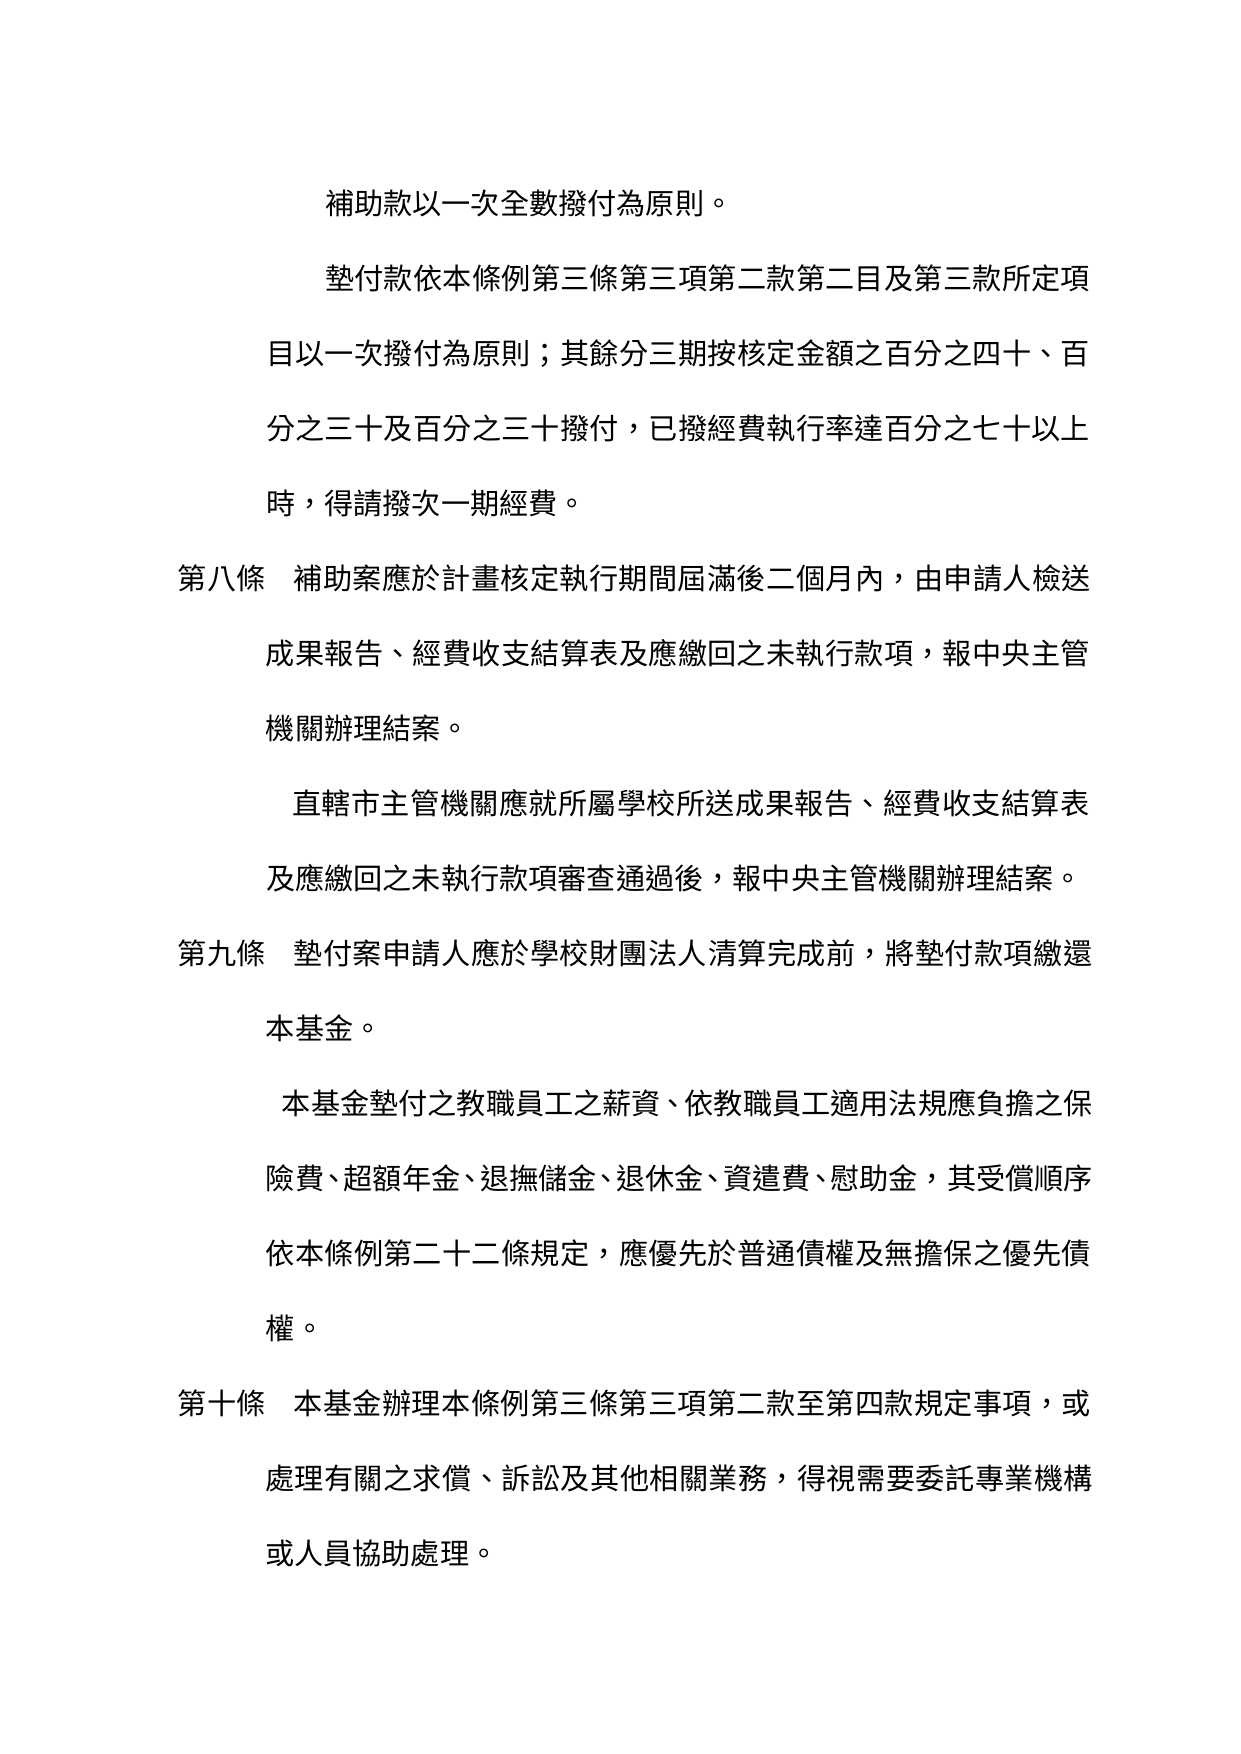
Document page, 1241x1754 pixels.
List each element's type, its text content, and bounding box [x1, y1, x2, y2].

text 墊付款依本條例第三條第三項第二款第二目及第三款所定項目以一次撥付為原則；其餘分三期按核定金額之百分之四十、百分之三十及百分之三十撥付，已撥經費執行率達百分之七十以上時，得請撥次一期經費。 [266, 239, 1093, 539]
text 第八條 補助案應於計畫核定執行期間屆滿後二個月內，由申請人檢送成果報告、經費收支結算表及應繳回之未執行款項，報中央主管機關辦理結案。 [177, 539, 1093, 764]
text 直轄市主管機關應就所屬學校所送成果報告、經費收支結算表及應繳回之未執行款項審查通過後，報中央主管機關辦理結案。 [251, 764, 1093, 914]
text 本基金墊付之教職員工之薪資、依教職員工適用法規應負擔之保險費、超額年金、退撫儲金、退休金、資遣費、慰助金，其受償順序依本條例第二十二條規定，應優先於普通債權及無擔保之優先債權。 [236, 1064, 1093, 1364]
text 第十條 本基金辦理本條例第三條第三項第二款至第四款規定事項，或處理有關之求償、訴訟及其他相關業務，得視需要委託專業機構或人員協助處理。 [177, 1364, 1093, 1589]
text 補助款以一次全數撥付為原則。 [202, 164, 1093, 239]
text 第九條 墊付案申請人應於學校財團法人清算完成前，將墊付款項繳還本基金。 [177, 914, 1093, 1064]
